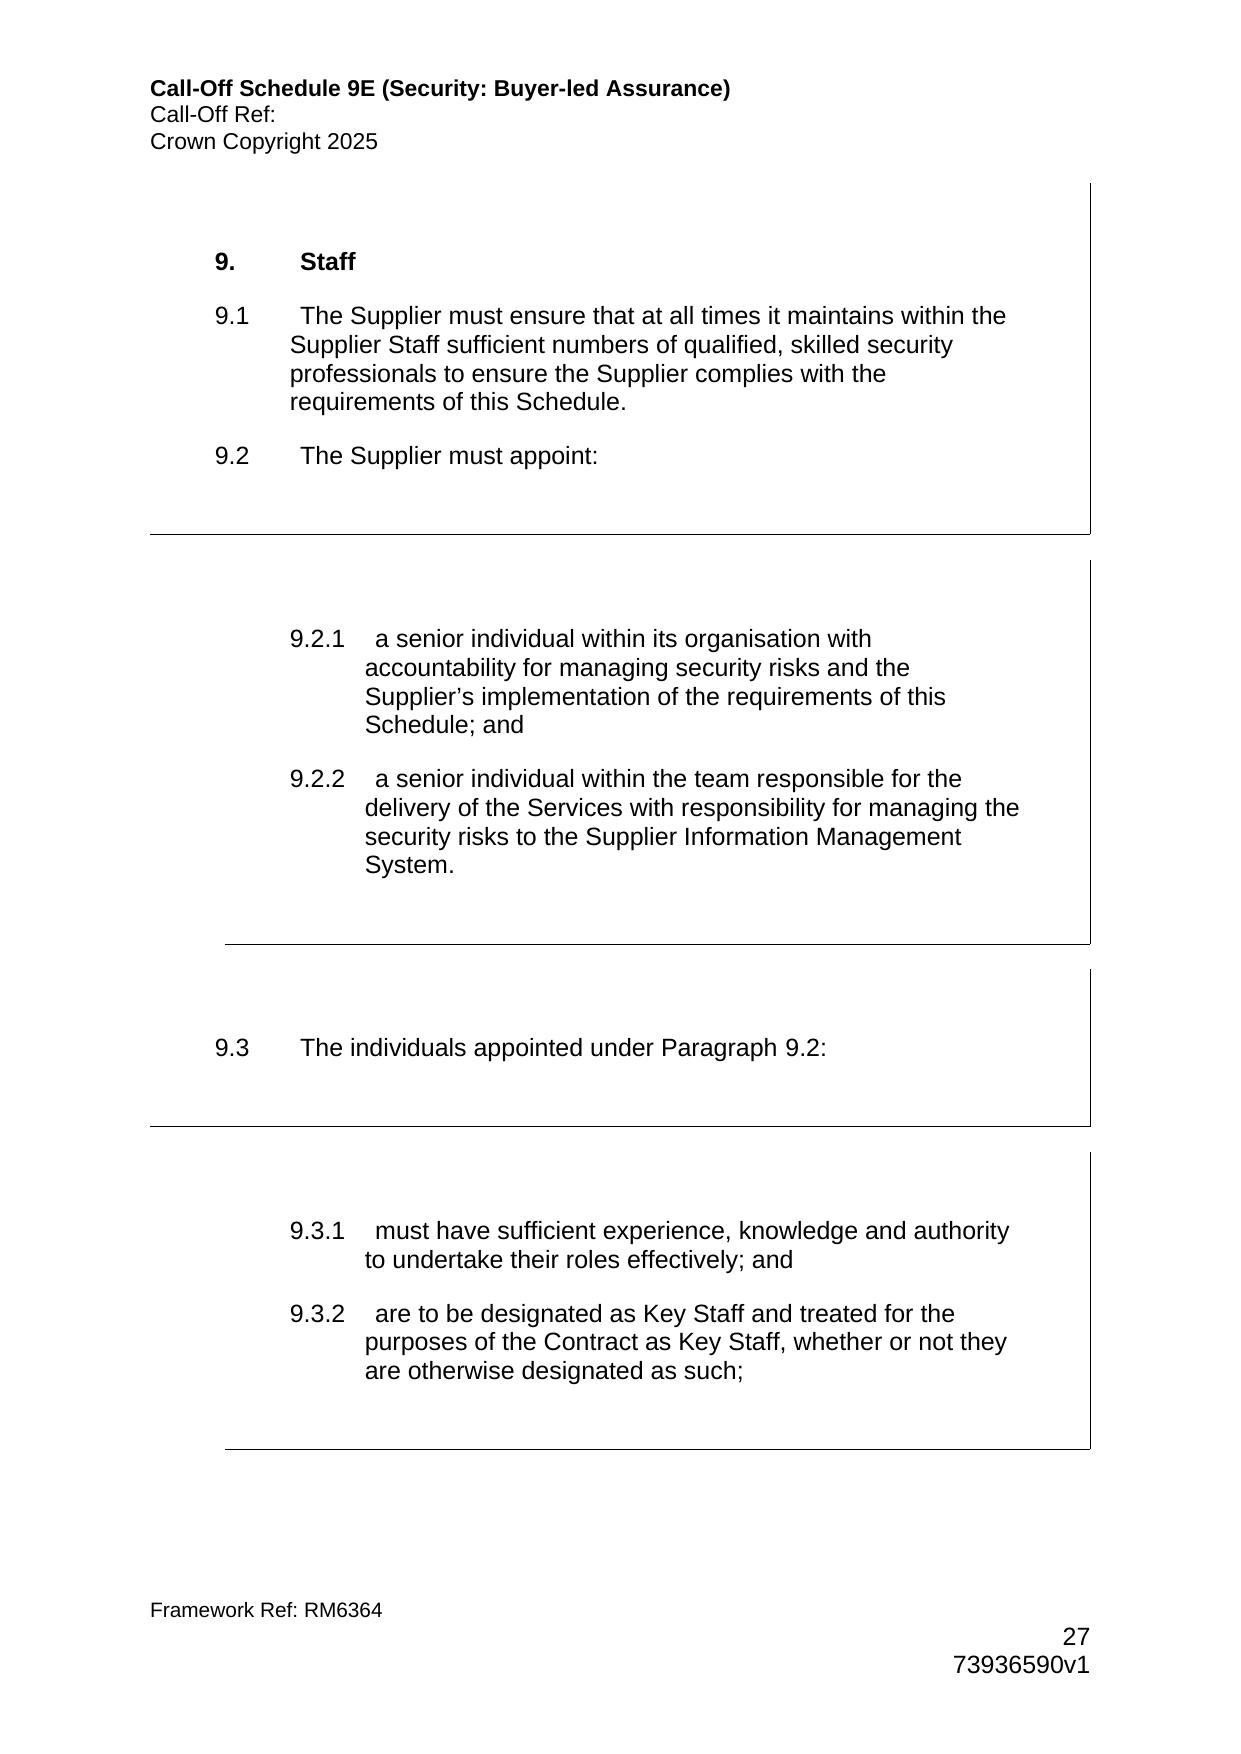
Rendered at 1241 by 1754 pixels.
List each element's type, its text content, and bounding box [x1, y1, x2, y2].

subtitle The Supplier must appoint: [150, 377, 1090, 534]
subtitle Staff [150, 183, 1090, 237]
subtitle The individuals appointed under Paragraph 9.2: [150, 969, 1090, 1126]
subtitle must have sufficient experience, knowledge and authority to undertake their roles effectively; and [225, 1152, 1090, 1234]
subtitle The Supplier must ensure that at all times it maintains within the Supplier Staff sufficient numbers of qualified, skilled security professionals to ensure the Supplier complies with the requirements of this Schedule. [150, 237, 1090, 377]
subtitle a senior individual within the team responsible for the delivery of the Services with responsibility for managing the security risks to the Supplier Information Management System. [225, 699, 1090, 944]
subtitle a senior individual within its organisation with accountability for managing security risks and the Supplier’s implementation of the requirements of this Schedule; and [225, 559, 1090, 699]
subtitle are to be designated as Key Staff and treated for the purposes of the Contract as Key Staff, whether or not they are otherwise designated as such; [225, 1234, 1090, 1449]
